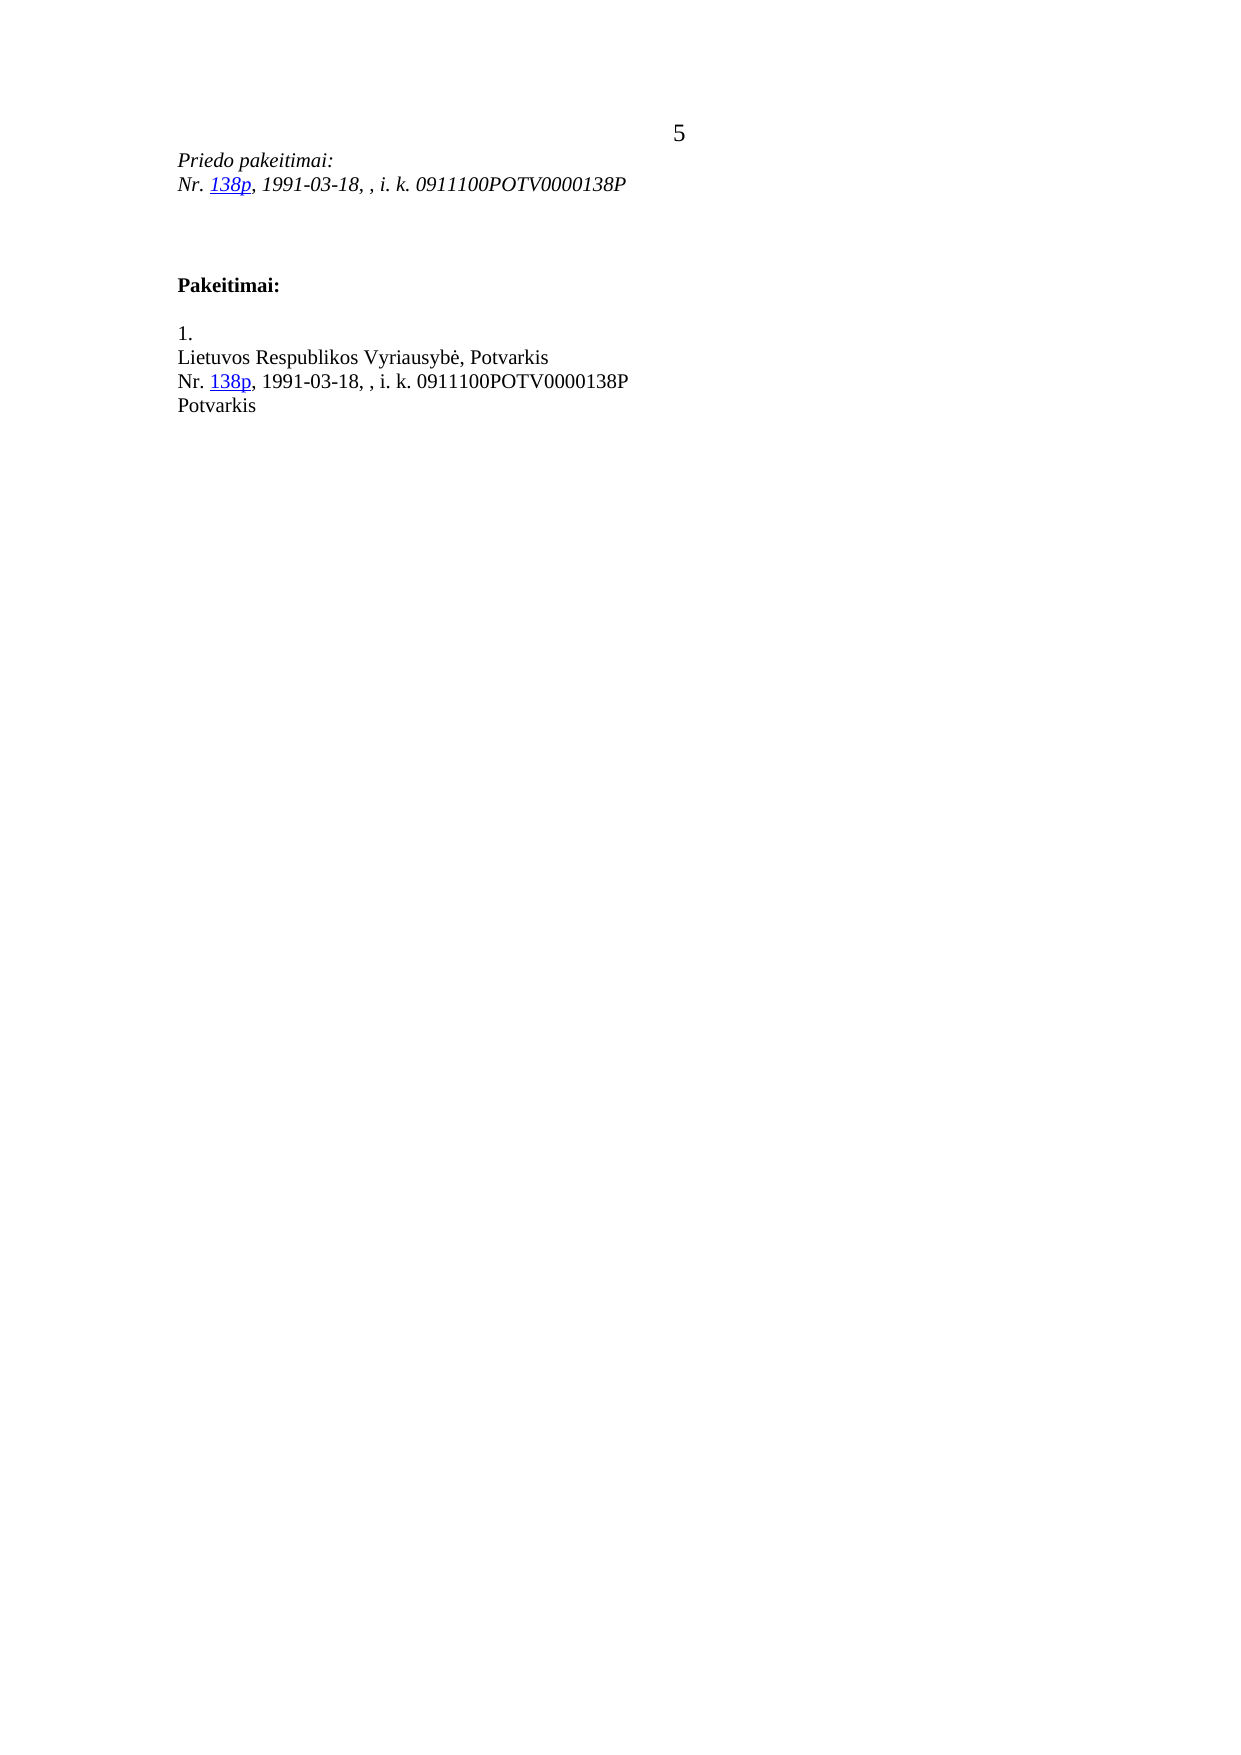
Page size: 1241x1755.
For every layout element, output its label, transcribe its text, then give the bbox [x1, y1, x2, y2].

text Nr. 138p, 1991-03-18, , i. k. 0911100POTV0000138P [177, 172, 1181, 196]
text Lietuvos Respublikos Vyriausybė, Potvarkis [177, 345, 1181, 369]
text Priedo pakeitimai: [177, 148, 1181, 172]
text Nr. 138p, 1991-03-18, , i. k. 0911100POTV0000138P [177, 369, 1181, 393]
text 1. [177, 321, 1181, 345]
text Pakeitimai: [177, 273, 1181, 297]
text Potvarkis [177, 393, 1181, 417]
